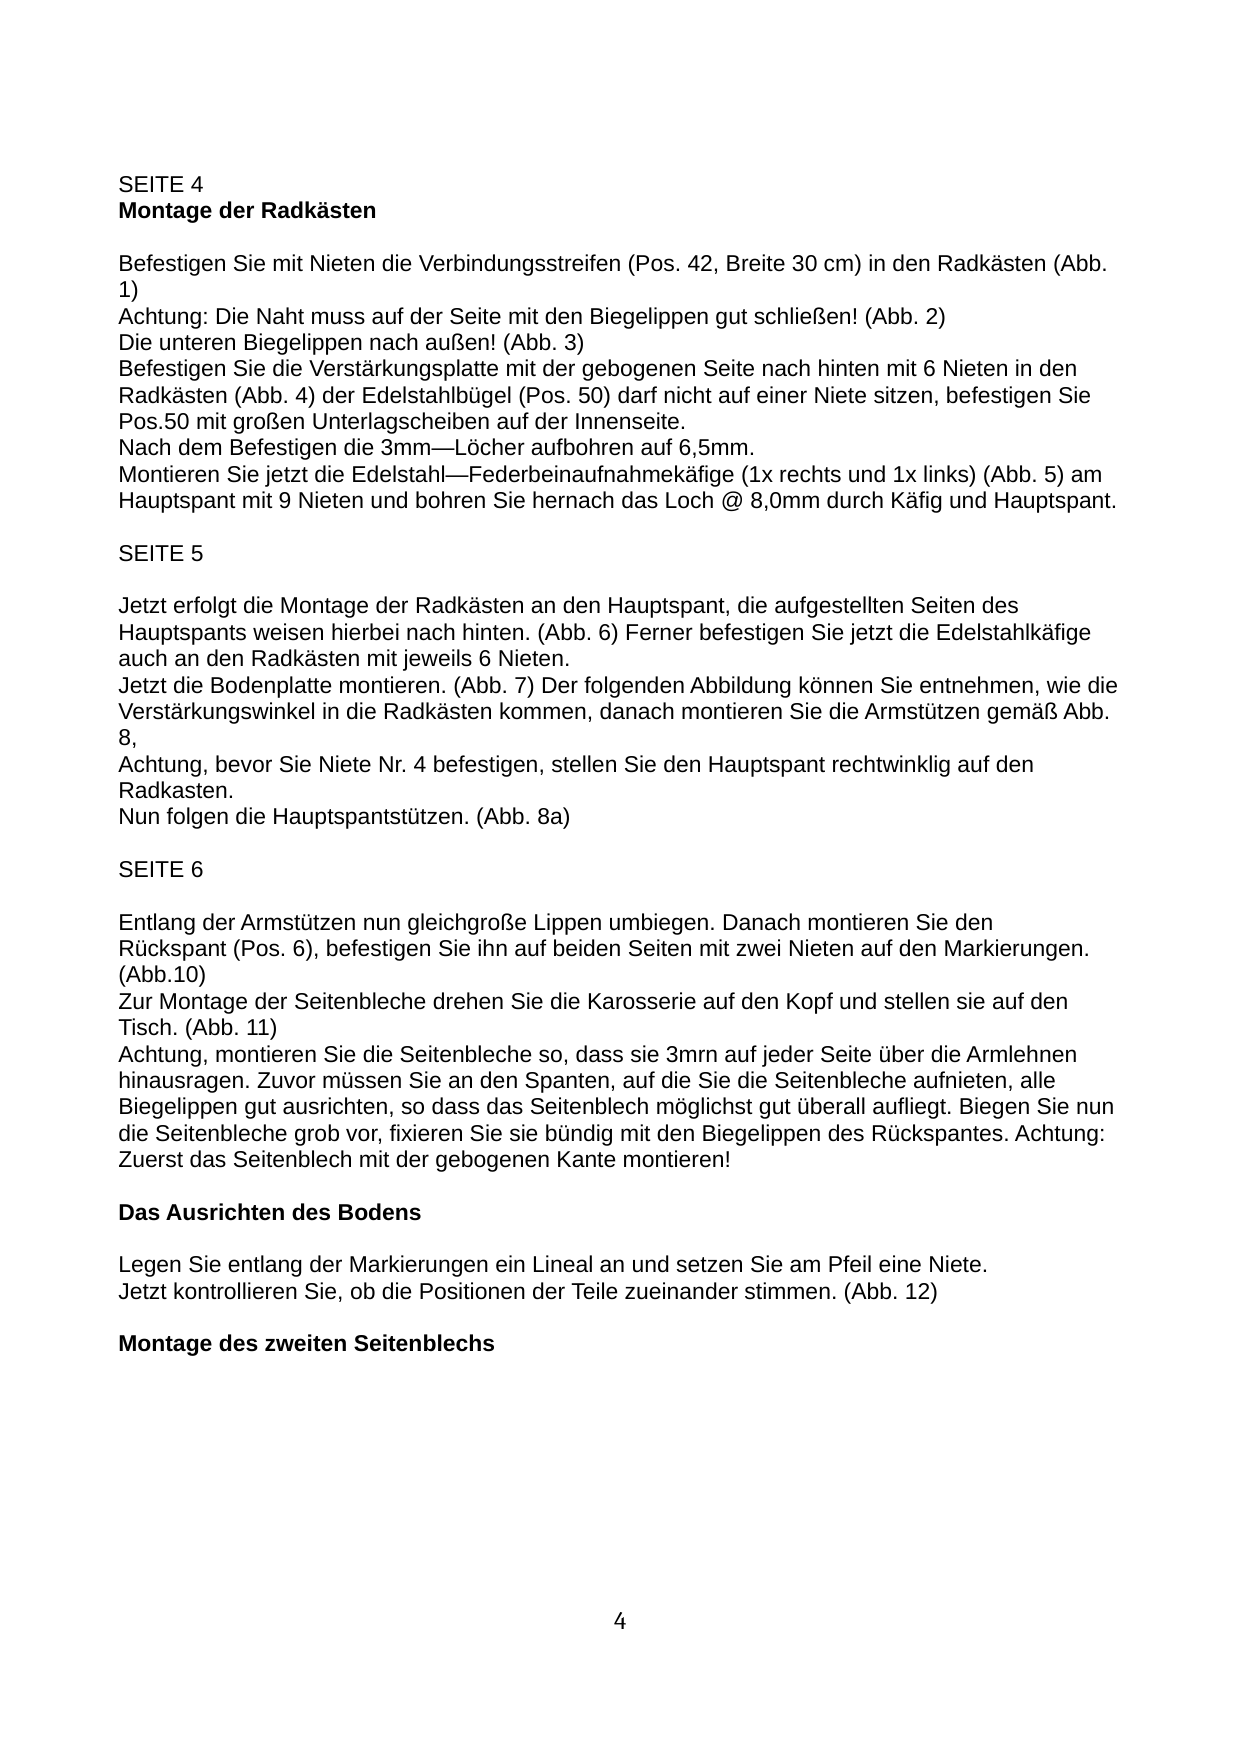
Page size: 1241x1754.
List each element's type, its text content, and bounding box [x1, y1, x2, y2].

text SEITE 5 [118, 540, 1122, 566]
text Jetzt die Bodenplatte montieren. (Abb. 7) Der folgenden Abbildung können Sie entnehmen, wie die Verstärkungswinkel in die Radkästen kommen, danach montieren Sie die Armstützen gemäß Abb. 8, [118, 672, 1122, 751]
text Die unteren Biegelippen nach außen! (Abb. 3) [118, 329, 1122, 355]
text Achtung, montieren Sie die Seitenbleche so, dass sie 3mrn auf jeder Seite über die Armlehnen hinausragen. Zuvor müssen Sie an den Spanten, auf die Sie die Seitenbleche aufnieten, alle Biegelippen gut ausrichten, so dass das Seitenblech möglichst gut überall auﬂiegt. Biegen Sie nun die Seitenbleche grob vor, ﬁxieren Sie sie bündig mit den Biegelippen des Rückspantes. Achtung: Zuerst das Seitenblech mit der gebogenen Kante montieren! [118, 1041, 1122, 1172]
text Montage des zweiten Seitenblechs [118, 1330, 1122, 1357]
text Entlang der Armstützen nun gleichgroße Lippen umbiegen. Danach montieren Sie den [118, 909, 1122, 935]
text Montieren Sie jetzt die Edelstahl—Federbeinaufnahmekäfige (1x rechts und 1x links) (Abb. 5) am Hauptspant mit 9 Nieten und bohren Sie hernach das Loch @ 8,0mm durch Käﬁg und Hauptspant. [118, 461, 1122, 513]
text Befestigen Sie mit Nieten die Verbindungsstreifen (Pos. 42, Breite 30 cm) in den Radkästen (Abb. 1) [118, 250, 1122, 303]
text Jetzt erfolgt die Montage der Radkästen an den Hauptspant, die aufgestellten Seiten des Hauptspants weisen hierbei nach hinten. (Abb. 6) Ferner befestigen Sie jetzt die Edelstahlkäﬁge auch an den Radkästen mit jeweils 6 Nieten. [118, 592, 1122, 672]
text Nun folgen die Hauptspantstützen. (Abb. 8a) [118, 803, 1122, 830]
text SEITE 4 [118, 171, 1122, 197]
text Zur Montage der Seitenbleche drehen Sie die Karosserie auf den Kopf und stellen sie auf den Tisch. (Abb. 11) [118, 988, 1122, 1041]
text Achtung, bevor Sie Niete Nr. 4 befestigen, stellen Sie den Hauptspant rechtwinklig auf den Radkasten. [118, 751, 1122, 803]
text Nach dem Befestigen die 3mm—Löcher aufbohren auf 6,5mm. [118, 434, 1122, 461]
text Befestigen Sie die Verstärkungsplatte mit der gebogenen Seite nach hinten mit 6 Nieten in den Radkästen (Abb. 4) der Edelstahlbügel (Pos. 50) darf nicht auf einer Niete sitzen, befestigen Sie Pos.50 mit großen Unterlagscheiben auf der Innenseite. [118, 355, 1122, 434]
text Montage der Radkästen [118, 197, 1122, 223]
text Jetzt kontrollieren Sie, ob die Positionen der Teile zueinander stimmen. (Abb. 12) [118, 1278, 1122, 1304]
text Rückspant (Pos. 6), befestigen Sie ihn auf beiden Seiten mit zwei Nieten auf den Markierungen. (Abb.10) [118, 935, 1122, 988]
text Das Ausrichten des Bodens [118, 1199, 1122, 1225]
text Achtung: Die Naht muss auf der Seite mit den Biegelippen gut schließen! (Abb. 2) [118, 303, 1122, 329]
text Legen Sie entlang der Markierungen ein Lineal an und setzen Sie am Pfeil eine Niete. [118, 1251, 1122, 1278]
text SEITE 6 [118, 856, 1122, 882]
